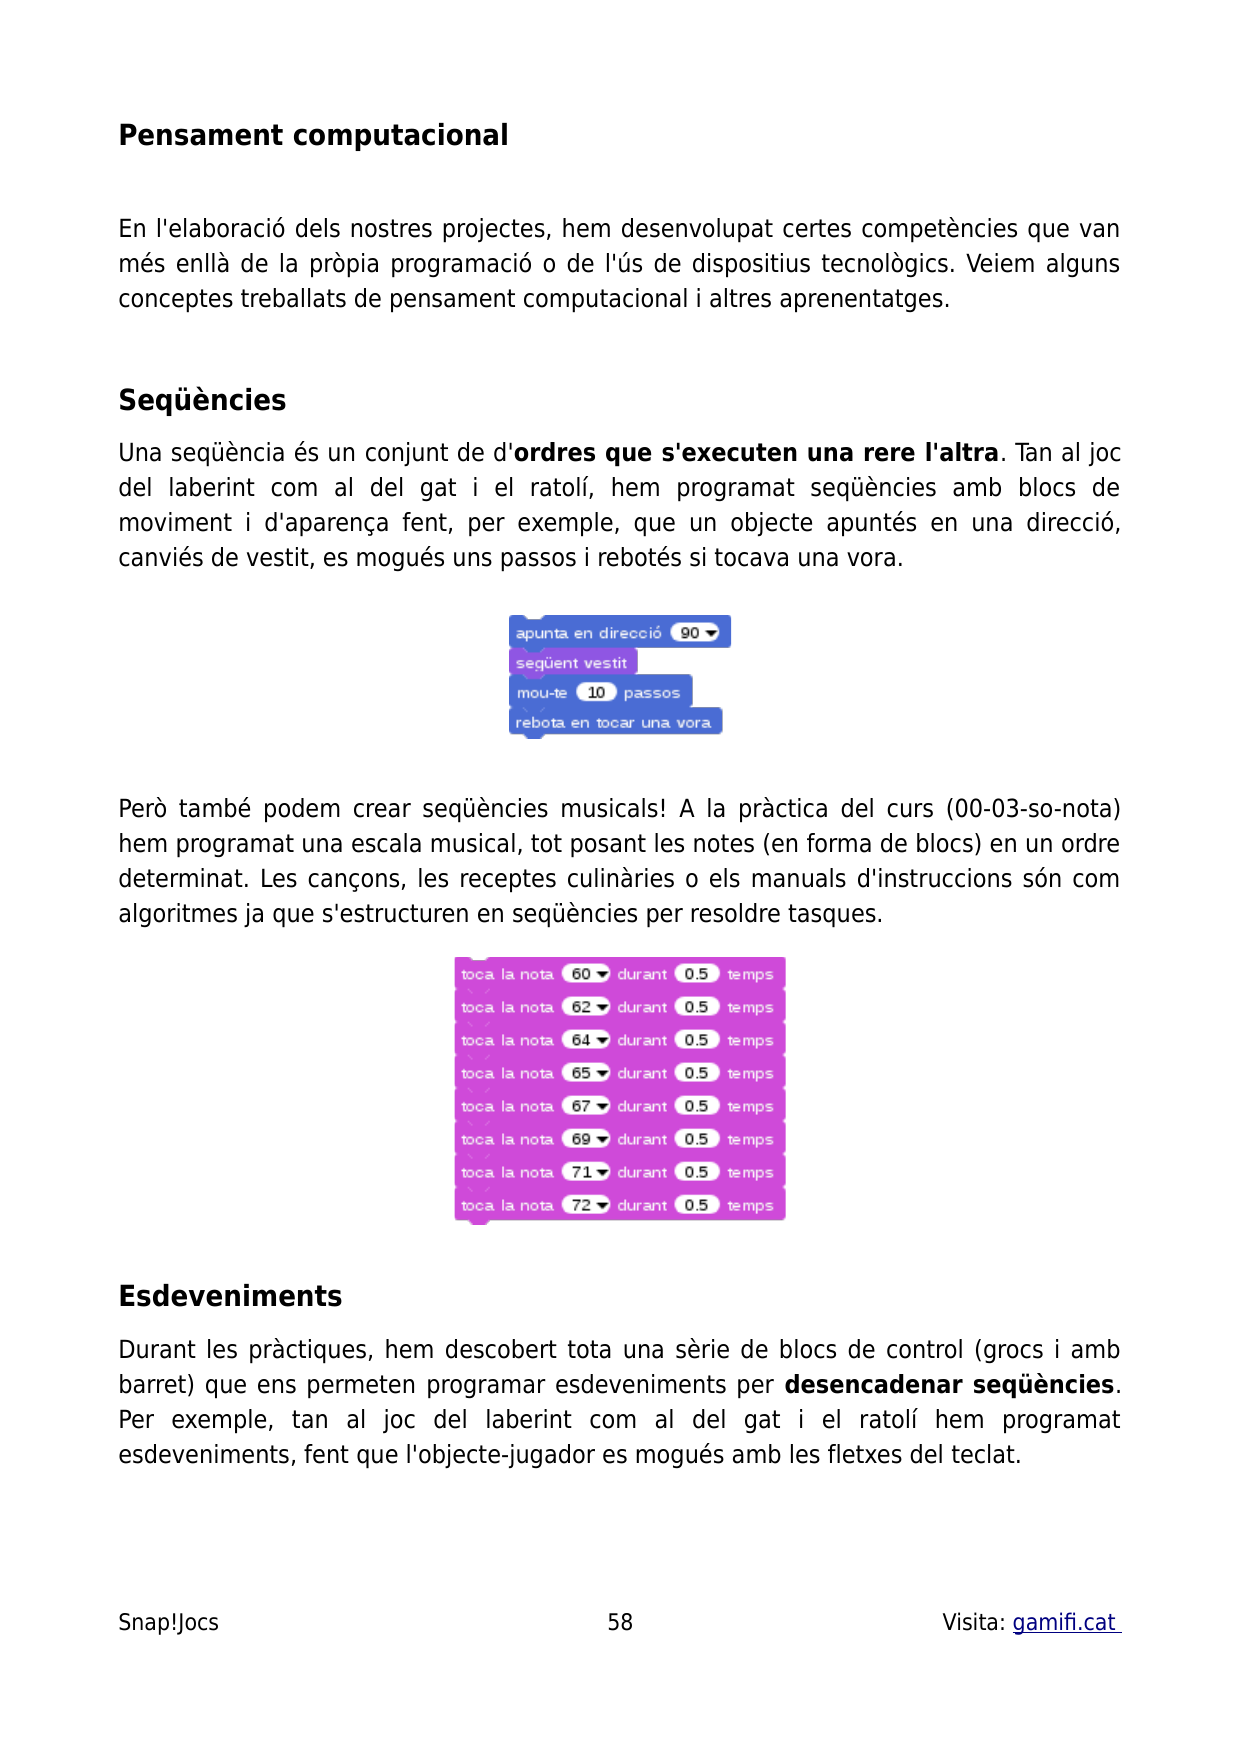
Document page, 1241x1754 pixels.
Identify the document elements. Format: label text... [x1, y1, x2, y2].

text Durant les pràctiques, hem descobert tota una sèrie de blocs de control (grocs i amb barret) que ens permeten programar esdeveniments per desencadenar seqüències. Per exemple, tan al joc del laberint com al del gat i el ratolí hem programat esdeveniments, fent que l'objecte-jugador es mogués amb les fletxes del teclat. [118, 1335, 1122, 1469]
text Seqüències [118, 383, 1122, 417]
text En l'elaboració dels nostres projectes, hem desenvolupat certes competències que van més enllà de la pròpia programació o de l'ús de dispositius tecnològics. Veiem alguns conceptes treballats de pensament computacional i altres aprenentatges. [118, 214, 1122, 313]
text Una seqüència és un conjunt de d'ordres que s'executen una rere l'altra. Tan al joc del laberint com al del gat i el ratolí, hem programat seqüències amb blocs de moviment i d'aparença fent, per exemple, que un objecte apuntés en una direcció, canviés de vestit, es mogués uns passos i rebotés si tocava una vora. [118, 439, 1122, 573]
subtitle Pensament computacional [118, 118, 1122, 152]
picture [509, 615, 732, 739]
picture [454, 957, 786, 1225]
text Esdeveniments [118, 1279, 1122, 1313]
text Però també podem crear seqüències musicals! A la pràctica del curs (00-03-so-nota) hem programat una escala musical, tot posant les notes (en forma de blocs) en un ordre determinat. Les cançons, les receptes culinàries o els manuals d'instruccions són com algoritmes ja que s'estructuren en seqüències per resoldre tasques. [118, 794, 1122, 928]
